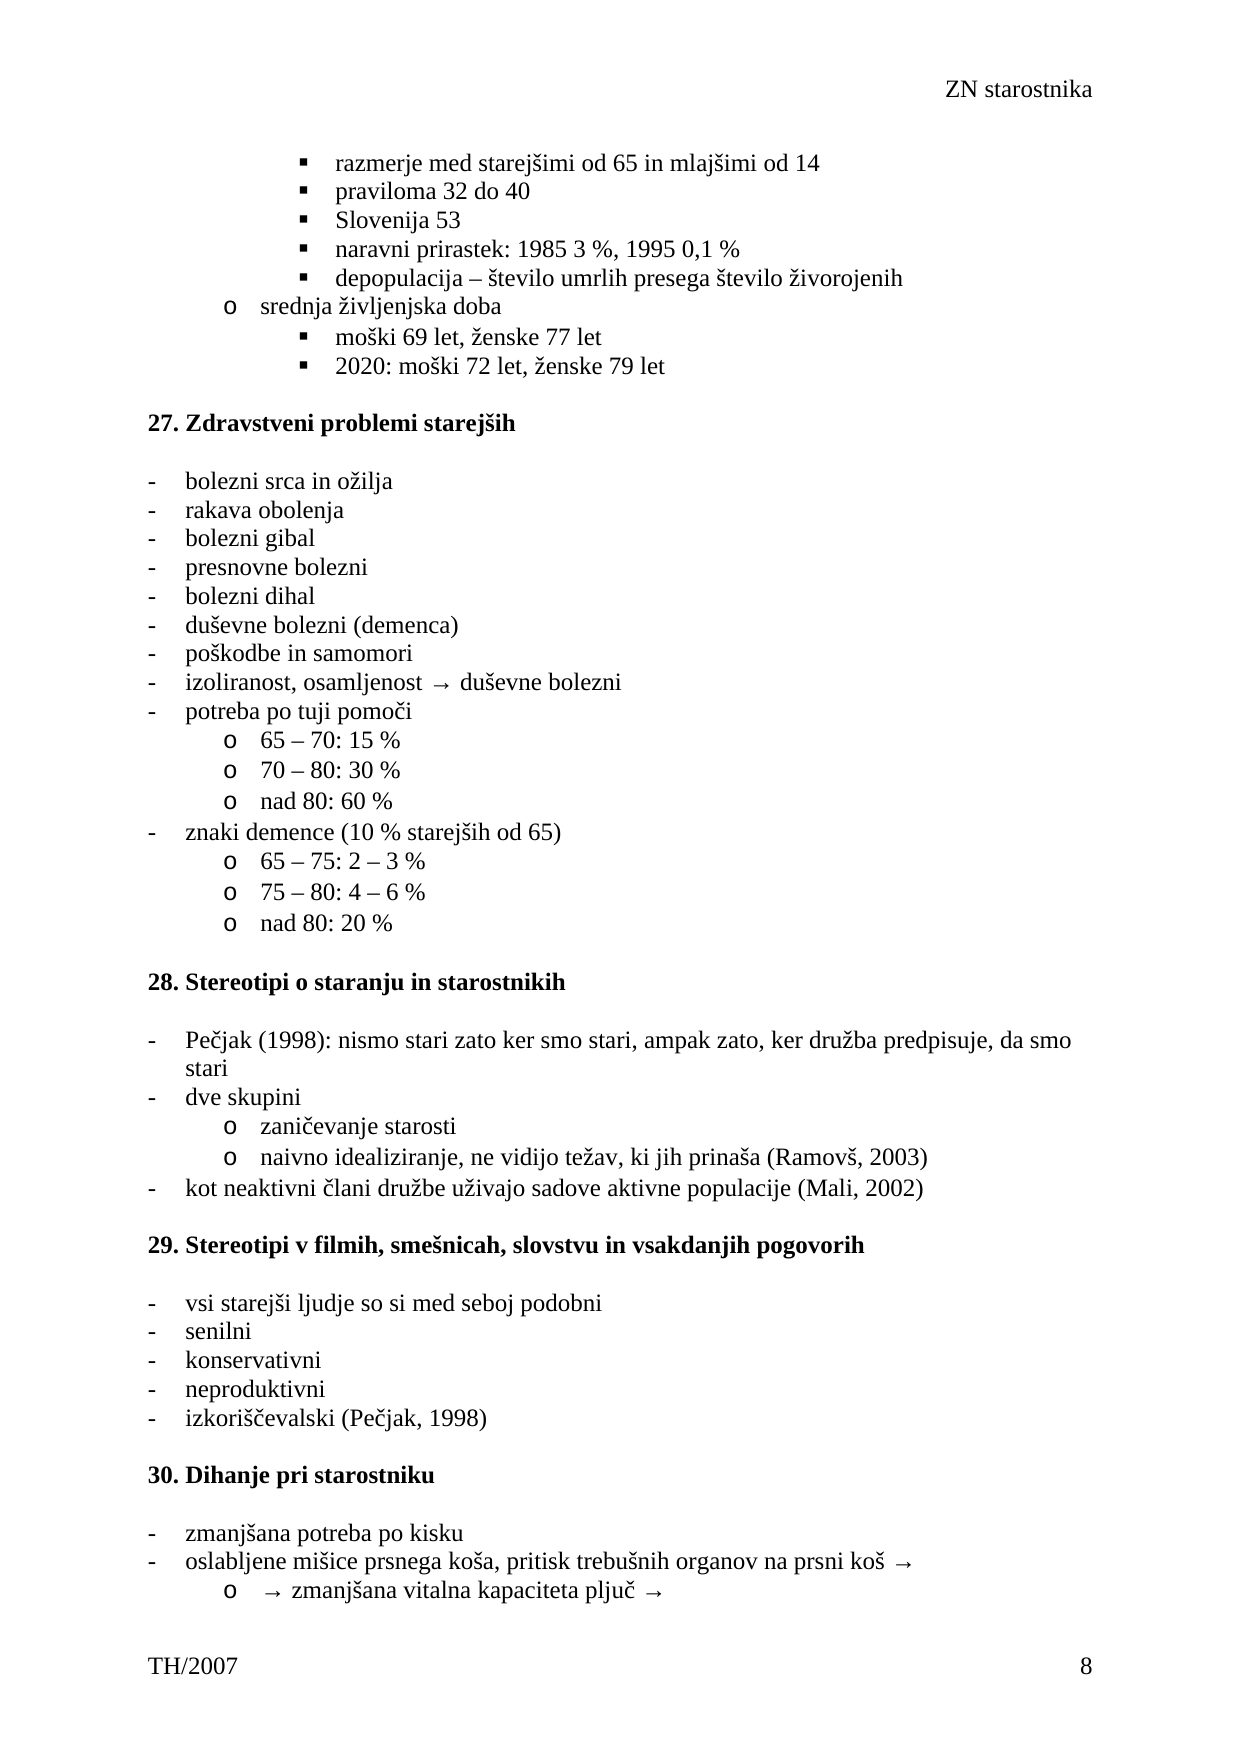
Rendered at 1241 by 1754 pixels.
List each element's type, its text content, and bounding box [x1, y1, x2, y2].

list znaki demence (10 % starejših od 65) [148, 817, 1092, 846]
list 2020: moški 72 let, ženske 79 let [298, 351, 1092, 380]
list 70 – 80: 30 % [223, 756, 1092, 786]
list izoliranost, osamljenost → duševne bolezni [148, 667, 1092, 696]
list → zmanjšana vitalna kapaciteta pljuč → [223, 1575, 1092, 1606]
list bolezni gibal [148, 523, 1092, 552]
list senilni [148, 1316, 1092, 1345]
list Slovenija 53 [298, 205, 1092, 234]
list 65 – 70: 15 % [223, 725, 1092, 756]
list moški 69 let, ženske 77 let [298, 322, 1092, 351]
list izkoriščevalski (Pečjak, 1998) [148, 1403, 1092, 1431]
list oslabljene mišice prsnega koša, pritisk trebušnih organov na prsni koš → [148, 1546, 1092, 1575]
list potreba po tuji pomoči [148, 696, 1092, 725]
list konservativni [148, 1345, 1092, 1374]
list nad 80: 20 % [223, 908, 1092, 938]
subtitle Zdravstveni problemi starejših [148, 408, 1092, 437]
list duševne bolezni (demenca) [148, 610, 1092, 638]
subtitle Stereotipi o staranju in starostnikih [148, 967, 1092, 996]
list 65 – 75: 2 – 3 % [223, 846, 1092, 877]
list neproduktivni [148, 1374, 1092, 1403]
list depopulacija – število umrlih presega število živorojenih [298, 263, 1092, 291]
list presnovne bolezni [148, 552, 1092, 581]
list zmanjšana potreba po kisku [148, 1518, 1092, 1546]
list zaničevanje starosti [223, 1111, 1092, 1142]
list srednja življenjska doba [223, 291, 1092, 322]
subtitle Stereotipi v filmih, smešnicah, slovstvu in vsakdanjih pogovorih [148, 1230, 1092, 1259]
list vsi starejši ljudje so si med seboj podobni [148, 1288, 1092, 1316]
list kot neaktivni člani družbe uživajo sadove aktivne populacije (Mali, 2002) [148, 1173, 1092, 1201]
list dve skupini [148, 1082, 1092, 1111]
list poškodbe in samomori [148, 638, 1092, 667]
list naivno idealiziranje, ne vidijo težav, ki jih prinaša (Ramovš, 2003) [223, 1142, 1092, 1173]
list razmerje med starejšimi od 65 in mlajšimi od 14 [298, 148, 1092, 176]
list rakava obolenja [148, 495, 1092, 523]
list 75 – 80: 4 – 6 % [223, 877, 1092, 908]
subtitle Dihanje pri starostniku [148, 1460, 1092, 1489]
list praviloma 32 do 40 [298, 176, 1092, 205]
list Pečjak (1998): nismo stari zato ker smo stari, ampak zato, ker družba predpisuje, da smo stari [148, 1025, 1092, 1082]
list bolezni srca in ožilja [148, 466, 1092, 495]
list nad 80: 60 % [223, 786, 1092, 817]
list naravni prirastek: 1985 3 %, 1995 0,1 % [298, 234, 1092, 263]
list bolezni dihal [148, 581, 1092, 610]
